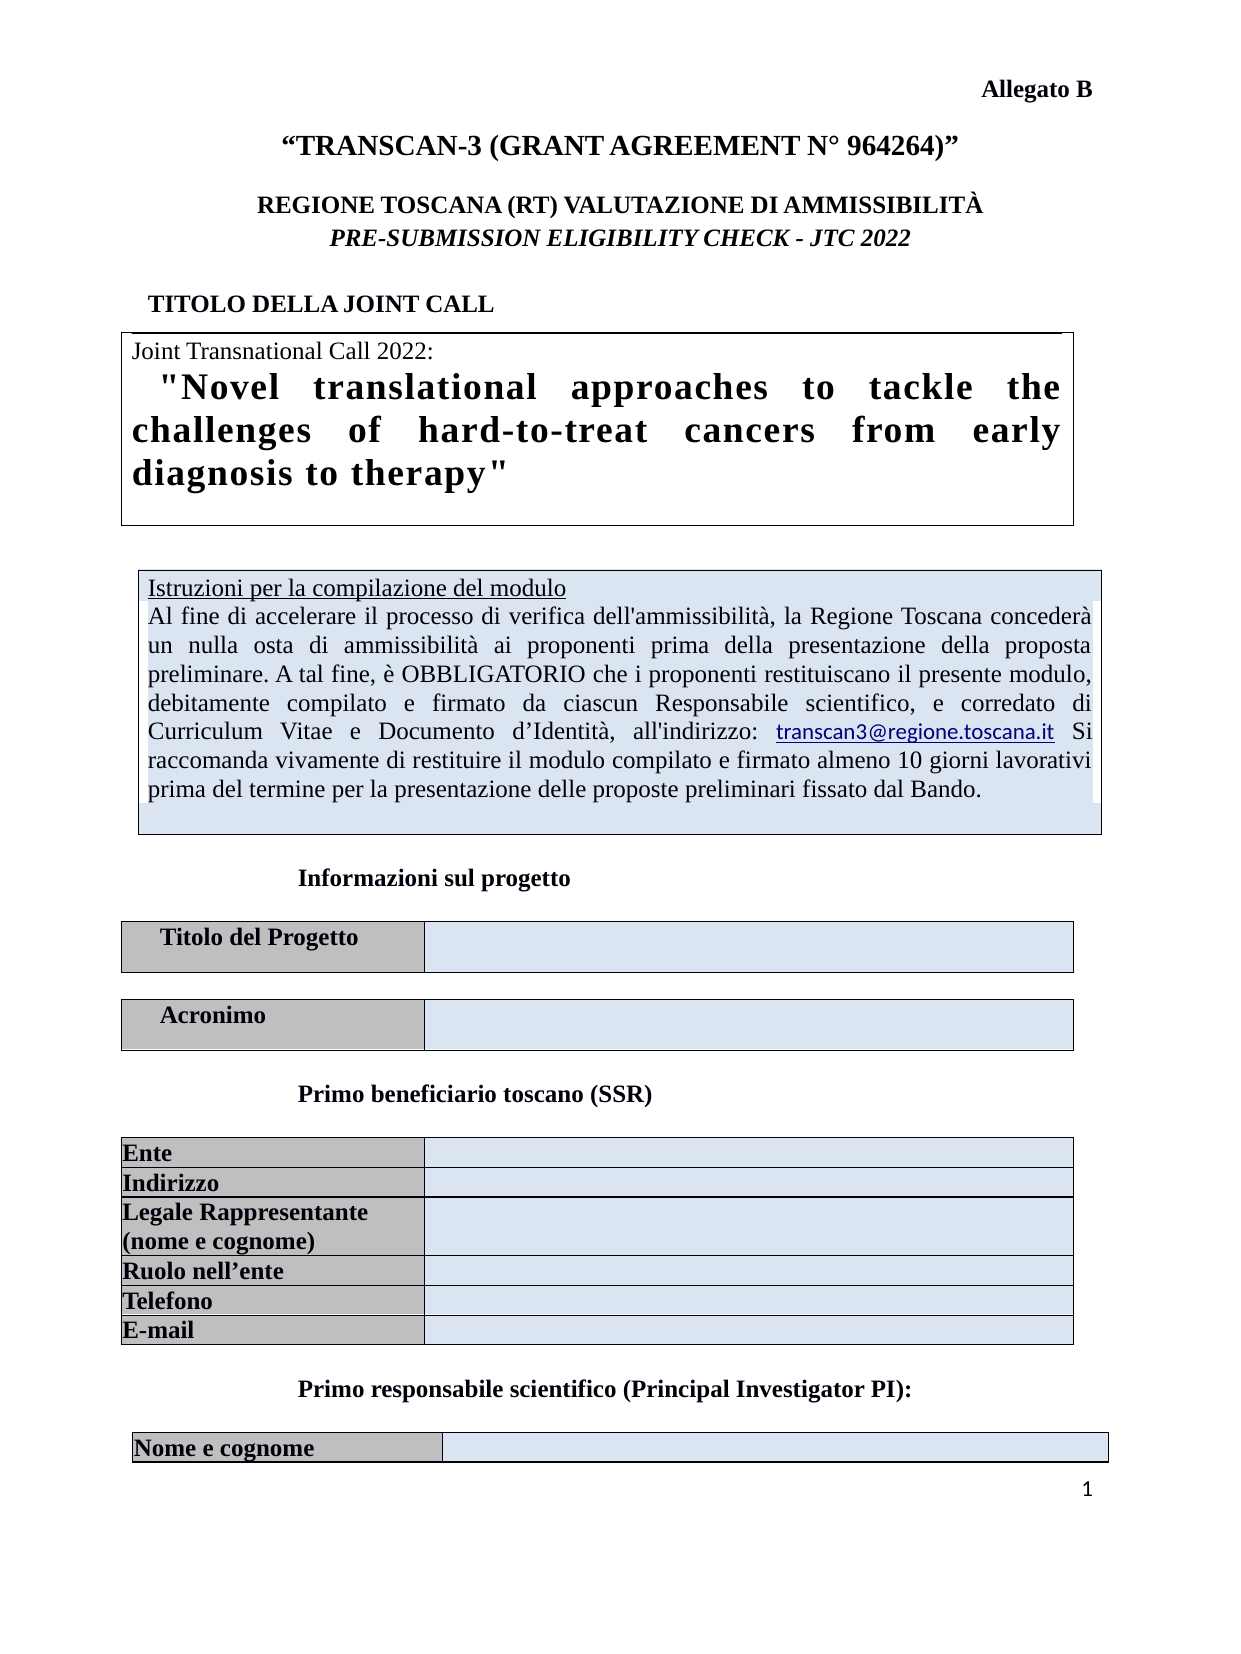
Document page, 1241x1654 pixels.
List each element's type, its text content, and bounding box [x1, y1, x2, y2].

table_cell [425, 1286, 1073, 1314]
text Istruzioni per la compilazione del modulo [139, 571, 1101, 601]
table_cell [425, 1198, 1073, 1255]
table_header Nome e cognome [133, 1433, 442, 1461]
text Al fine di accelerare il processo di verifica dell'ammissibilità, la Regione Toscana concederà un nulla osta di ammissibilità ai proponenti prima della presentazione della proposta preliminare. A tal fine, è OBBLIGATORIO che i proponenti restituiscano il presente modulo, debitamente compilato e firmato da ciascun Responsabile scientifico, e corredato di Curriculum Vitae e Documento d’Identità, all'indirizzo: transcan3@regione.toscana.it Si raccomanda vivamente di restituire il modulo compilato e firmato almeno 10 giorni lavorativi prima del termine per la presentazione delle proposte preliminari fissato dal Bando. [148, 601, 1093, 800]
table_header [443, 1433, 1108, 1461]
table_header Joint Transnational Call 2022: "Novel translational approaches to tackle the challenges of hard-to-treat cancers from early diagnosis to therapy" [122, 333, 1073, 525]
table_header Acronimo [122, 1000, 424, 1049]
table_header [425, 922, 1073, 972]
table_cell Indirizzo [122, 1168, 424, 1196]
table_cell [425, 1168, 1073, 1196]
text TITOLO DELLA JOINT CALL [148, 289, 1093, 318]
text Primo responsabile scientifico (Principal Investigator PI): [298, 1374, 1093, 1403]
table_header Ente [122, 1138, 424, 1167]
text Informazioni sul progetto [298, 863, 1093, 892]
table_cell Ruolo nell’ente [122, 1256, 424, 1285]
table_header Titolo del Progetto [122, 922, 424, 972]
table_header [425, 1138, 1073, 1167]
table_cell [425, 1316, 1073, 1344]
table_cell Telefono [122, 1286, 424, 1314]
table_header [425, 1000, 1073, 1049]
table_cell E-mail [122, 1316, 424, 1344]
text Primo beneficiario toscano (SSR) [298, 1079, 1093, 1108]
table_cell [425, 1256, 1073, 1285]
table_cell Legale Rappresentante (nome e cognome) [122, 1198, 424, 1255]
